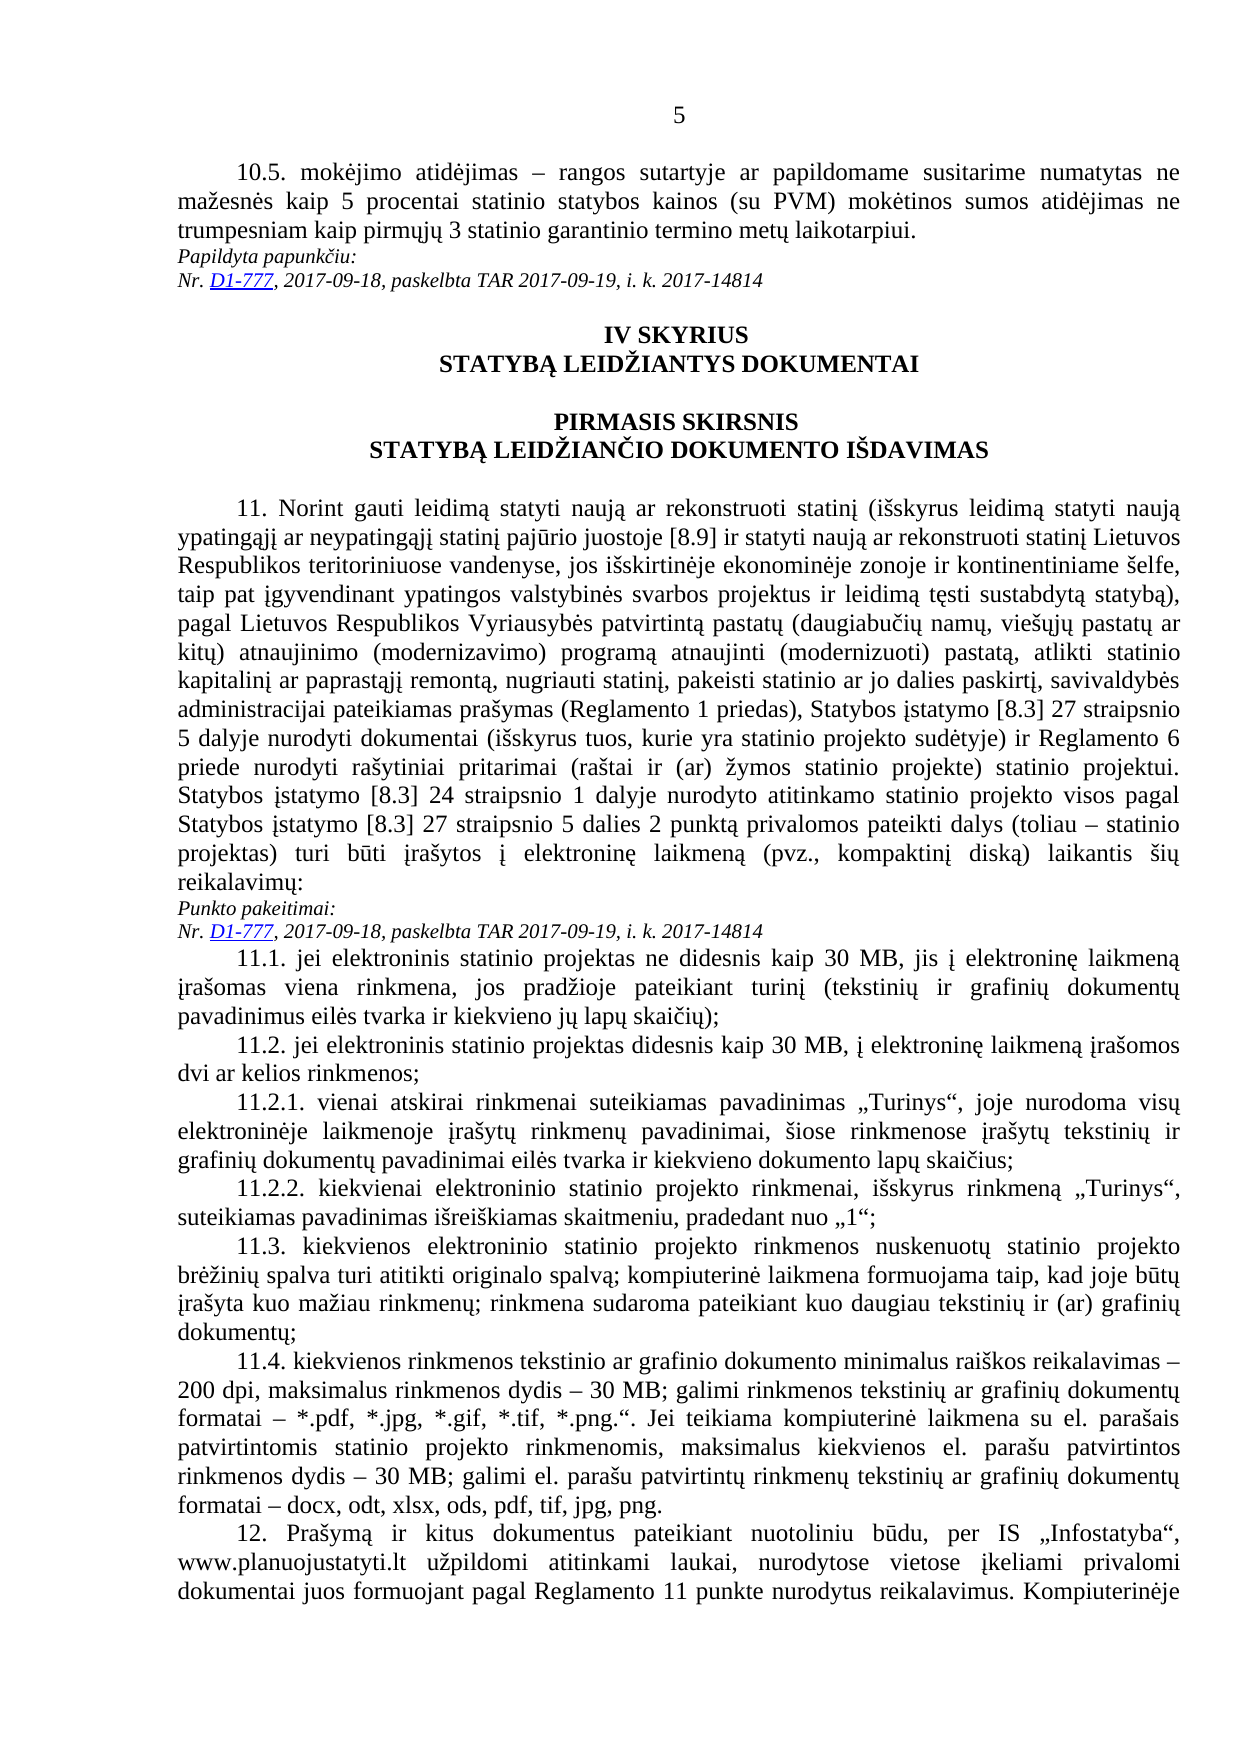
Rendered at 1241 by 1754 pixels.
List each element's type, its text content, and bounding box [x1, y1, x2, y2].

text IV SKYRIUS [177, 320, 1181, 349]
text 11.3. kiekvienos elektroninio statinio projekto rinkmenos nuskenuotų statinio projekto brėžinių spalva turi atitikti originalo spalvą; kompiuterinė laikmena formuojama taip, kad joje būtų įrašyta kuo mažiau rinkmenų; rinkmena sudaroma pateikiant kuo daugiau tekstinių ir (ar) grafinių dokumentų; [177, 1231, 1181, 1346]
text 11.2.1. vienai atskirai rinkmenai suteikiamas pavadinimas „Turinys“, joje nurodoma visų elektroninėje laikmenoje įrašytų rinkmenų pavadinimai, šiose rinkmenose įrašytų tekstinių ir grafinių dokumentų pavadinimai eilės tvarka ir kiekvieno dokumento lapų skaičius; [177, 1087, 1181, 1173]
text 11. Norint gauti leidimą statyti naują ar rekonstruoti statinį (išskyrus leidimą statyti naują ypatingąjį ar neypatingąjį statinį pajūrio juostoje [8.9] ir statyti naują ar rekonstruoti statinį Lietuvos Respublikos teritoriniuose vandenyse, jos išskirtinėje ekonominėje zonoje ir kontinentiniame šelfe, taip pat įgyvendinant ypatingos valstybinės svarbos projektus ir leidimą tęsti sustabdytą statybą), pagal Lietuvos Respublikos Vyriausybės patvirtintą pastatų (daugiabučių namų, viešųjų pastatų ar kitų) atnaujinimo (modernizavimo) programą atnaujinti (modernizuoti) pastatą, atlikti statinio kapitalinį ar paprastąjį remontą, nugriauti statinį, pakeisti statinio ar jo dalies paskirtį, savivaldybės administracijai pateikiamas prašymas (Reglamento 1 priedas), Statybos įstatymo [8.3] 27 straipsnio 5 dalyje nurodyti dokumentai (išskyrus tuos, kurie yra statinio projekto sudėtyje) ir Reglamento 6 priede nurodyti rašytiniai pritarimai (raštai ir (ar) žymos statinio projekte) statinio projektui. Statybos įstatymo [8.3] 24 straipsnio 1 dalyje nurodyto atitinkamo statinio projekto visos pagal Statybos įstatymo [8.3] 27 straipsnio 5 dalies 2 punktą privalomos pateikti dalys (toliau – statinio projektas) turi būti įrašytos į elektroninę laikmeną (pvz., kompaktinį diską) laikantis šių reikalavimų: [177, 493, 1181, 895]
text Nr. D1-777, 2017-09-18, paskelbta TAR 2017-09-19, i. k. 2017-14814 [177, 268, 1181, 292]
text 10.5. mokėjimo atidėjimas – rangos sutartyje ar papildomame susitarime numatytas ne mažesnės kaip 5 procentai statinio statybos kainos (su PVM) mokėtinos sumos atidėjimas ne trumpesniam kaip pirmųjų 3 statinio garantinio termino metų laikotarpiui. [177, 157, 1181, 243]
text 11.2. jei elektroninis statinio projektas didesnis kaip 30 MB, į elektroninę laikmeną įrašomos dvi ar kelios rinkmenos; [177, 1030, 1181, 1087]
subtitle PIRMASIS SKIRSNIS [177, 407, 1181, 435]
text Nr. D1-777, 2017-09-18, paskelbta TAR 2017-09-19, i. k. 2017-14814 [177, 919, 1181, 943]
subtitle STATYBĄ LEIDŽIANČIO DOKUMENTO IŠDAVIMAS [177, 435, 1181, 464]
text 11.4. kiekvienos rinkmenos tekstinio ar grafinio dokumento minimalus raiškos reikalavimas – 200 dpi, maksimalus rinkmenos dydis – 30 MB; galimi rinkmenos tekstinių ar grafinių dokumentų formatai – *.pdf, *.jpg, *.gif, *.tif, *.png.“. Jei teikiama kompiuterinė laikmena su el. parašais patvirtintomis statinio projekto rinkmenomis, maksimalus kiekvienos el. parašu patvirtintos rinkmenos dydis – 30 MB; galimi el. parašu patvirtintų rinkmenų tekstinių ar grafinių dokumentų formatai – docx, odt, xlsx, ods, pdf, tif, jpg, png. [177, 1346, 1181, 1518]
text 11.1. jei elektroninis statinio projektas ne didesnis kaip 30 MB, jis į elektroninę laikmeną įrašomas viena rinkmena, jos pradžioje pateikiant turinį (tekstinių ir grafinių dokumentų pavadinimus eilės tvarka ir kiekvieno jų lapų skaičių); [177, 943, 1181, 1030]
text STATYBĄ LEIDŽIANTYS DOKUMENTAI [177, 349, 1181, 378]
text Punkto pakeitimai: [177, 895, 1181, 919]
text Papildyta papunkčiu: [177, 243, 1181, 268]
text 12. Prašymą ir kitus dokumentus pateikiant nuotoliniu būdu, per IS „Infostatyba“, www.planuojustatyti.lt užpildomi atitinkami laukai, nurodytose vietose įkeliami privalomi dokumentai juos formuojant pagal Reglamento 11 punkte nurodytus reikalavimus. Kompiuterinėje [177, 1518, 1181, 1605]
text 11.2.2. kiekvienai elektroninio statinio projekto rinkmenai, išskyrus rinkmeną „Turinys“, suteikiamas pavadinimas išreiškiamas skaitmeniu, pradedant nuo „1“; [177, 1173, 1181, 1231]
